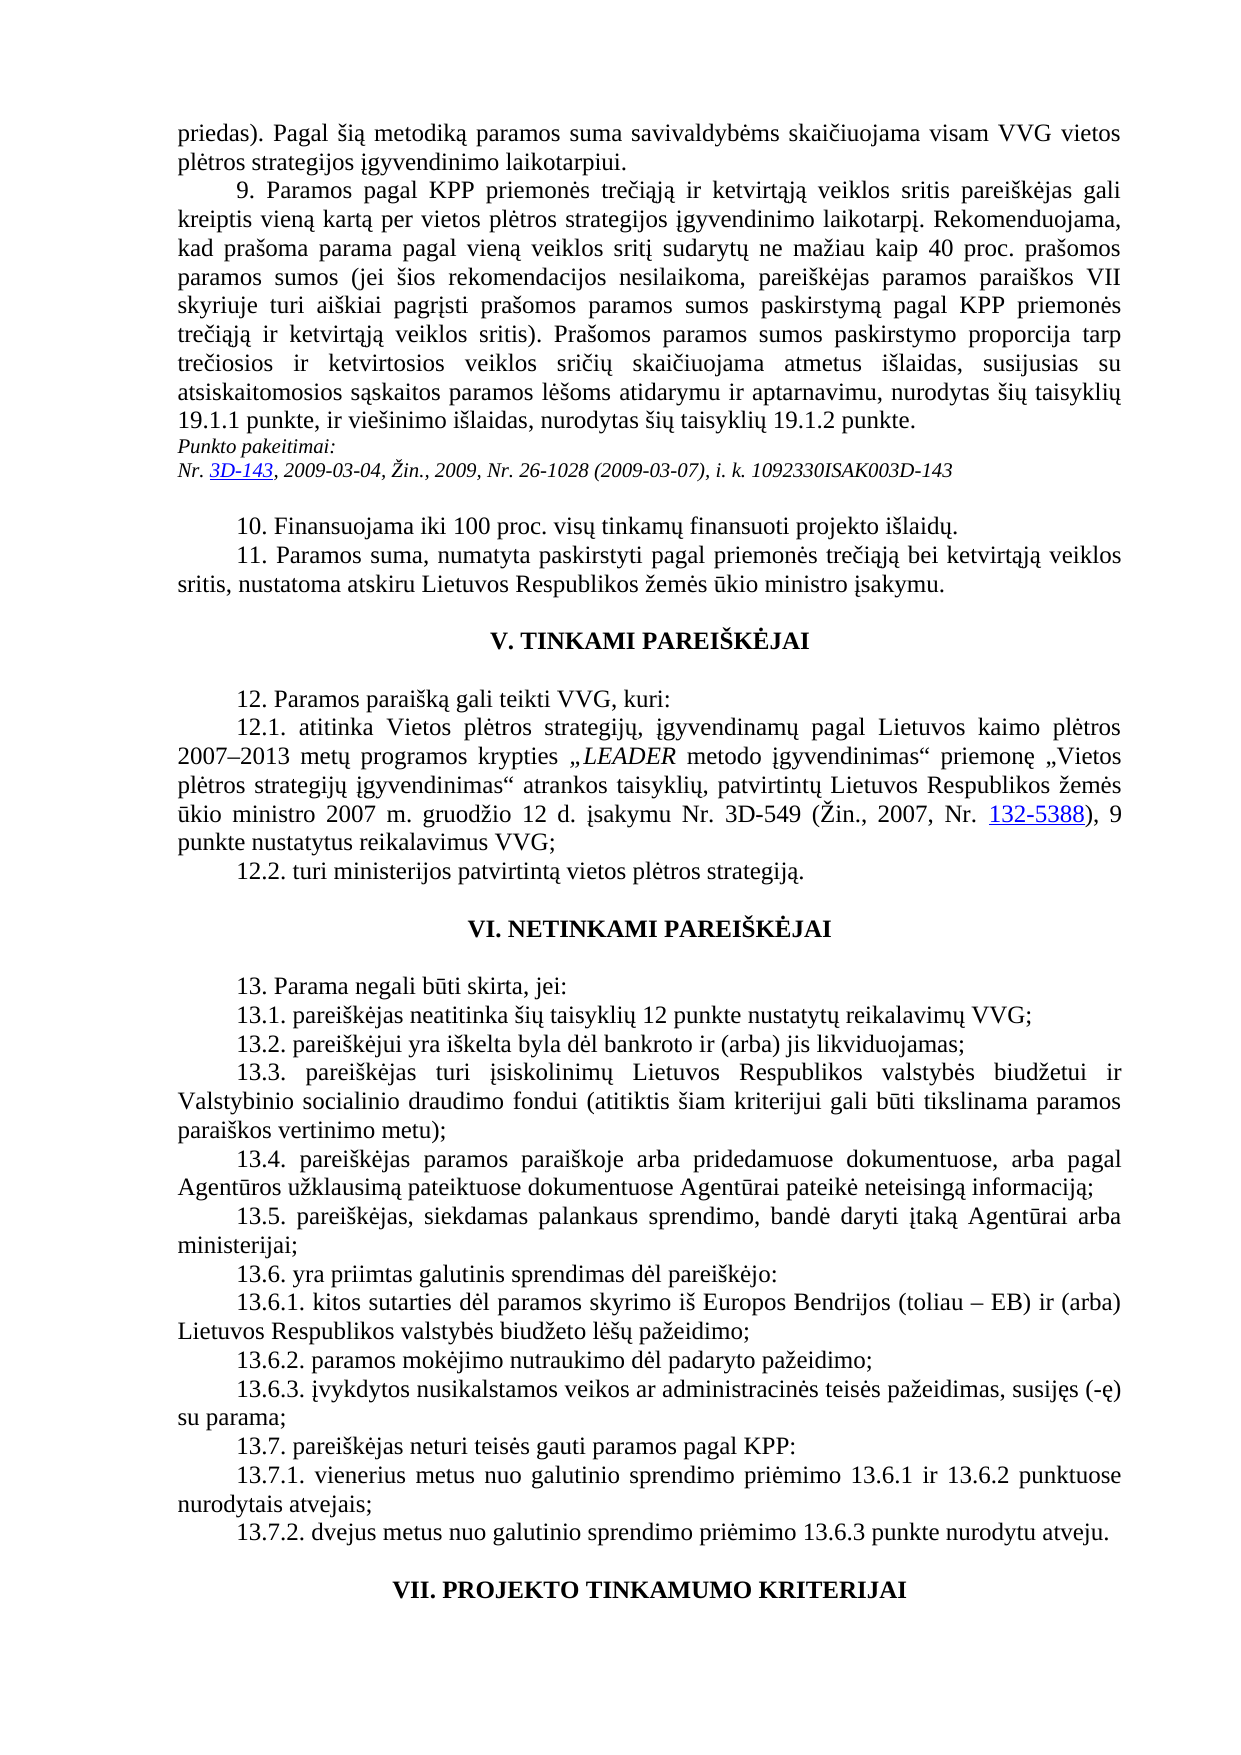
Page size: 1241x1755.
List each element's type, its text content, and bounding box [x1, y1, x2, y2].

text 9. Paramos pagal KPP priemonės trečiąją ir ketvirtąją veiklos sritis pareiškėjas gali kreiptis vieną kartą per vietos plėtros strategijos įgyvendinimo laikotarpį. Rekomenduojama, kad prašoma parama pagal vieną veiklos sritį sudarytų ne mažiau kaip 40 proc. prašomos paramos sumos (jei šios rekomendacijos nesilaikoma, pareiškėjas paramos paraiškos VII skyriuje turi aiškiai pagrįsti prašomos paramos sumos paskirstymą pagal KPP priemonės trečiąją ir ketvirtąją veiklos sritis). Prašomos paramos sumos paskirstymo proporcija tarp trečiosios ir ketvirtosios veiklos sričių skaičiuojama atmetus išlaidas, susijusias su atsiskaitomosios sąskaitos paramos lėšoms atidarymu ir aptarnavimu, nurodytas šių taisyklių 19.1.1 punkte, ir viešinimo išlaidas, nurodytas šių taisyklių 19.1.2 punkte. [177, 176, 1122, 434]
text 13.3. pareiškėjas turi įsiskolinimų Lietuvos Respublikos valstybės biudžetui ir Valstybinio socialinio draudimo fondui (atitiktis šiam kriterijui gali būti tikslinama paramos paraiškos vertinimo metu); [177, 1057, 1122, 1144]
text 11. Paramos suma, numatyta paskirstyti pagal priemonės trečiąją bei ketvirtąją veiklos sritis, nustatoma atskiru Lietuvos Respublikos žemės ūkio ministro įsakymu. [177, 540, 1122, 597]
text priedas). Pagal šią metodiką paramos suma savivaldybėms skaičiuojama visam VVG vietos plėtros strategijos įgyvendinimo laikotarpiui. [177, 118, 1122, 176]
text 13.6.1. kitos sutarties dėl paramos skyrimo iš Europos Bendrijos (toliau – EB) ir (arba) Lietuvos Respublikos valstybės biudžeto lėšų pažeidimo; [177, 1287, 1122, 1345]
text V. TINKAMI PAREIŠKĖJAI [177, 626, 1122, 655]
text 13.1. pareiškėjas neatitinka šių taisyklių 12 punkte nustatytų reikalavimų VVG; [177, 1000, 1122, 1029]
text 12. Paramos paraišką gali teikti VVG, kuri: [177, 684, 1122, 712]
text 10. Finansuojama iki 100 proc. visų tinkamų finansuoti projekto išlaidų. [177, 511, 1122, 540]
text 12.1. atitinka Vietos plėtros strategijų, įgyvendinamų pagal Lietuvos kaimo plėtros 2007–2013 metų programos krypties „LEADER metodo įgyvendinimas“ priemonę „Vietos plėtros strategijų įgyvendinimas“ atrankos taisyklių, patvirtintų Lietuvos Respublikos žemės ūkio ministro 2007 m. gruodžio 12 d. įsakymu Nr. 3D-549 (Žin., 2007, Nr. 132-5388), 9 punkte nustatytus reikalavimus VVG; [177, 712, 1122, 856]
text Punkto pakeitimai: [177, 434, 1122, 458]
text 13.6.2. paramos mokėjimo nutraukimo dėl padaryto pažeidimo; [177, 1345, 1122, 1374]
text Nr. 3D-143, 2009-03-04, Žin., 2009, Nr. 26-1028 (2009-03-07), i. k. 1092330ISAK003D-143 [177, 458, 1122, 482]
text 13. Parama negali būti skirta, jei: [177, 971, 1122, 1000]
text 13.5. pareiškėjas, siekdamas palankaus sprendimo, bandė daryti įtaką Agentūrai arba ministerijai; [177, 1201, 1122, 1259]
text 12.2. turi ministerijos patvirtintą vietos plėtros strategiją. [177, 856, 1122, 885]
text 13.7.2. dvejus metus nuo galutinio sprendimo priėmimo 13.6.3 punkte nurodytu atveju. [177, 1517, 1122, 1546]
text VII. PROJEKTO TINKAMUMO KRITERIJAI [177, 1575, 1122, 1604]
text 13.7.1. vienerius metus nuo galutinio sprendimo priėmimo 13.6.1 ir 13.6.2 punktuose nurodytais atvejais; [177, 1460, 1122, 1517]
text 13.7. pareiškėjas neturi teisės gauti paramos pagal KPP: [177, 1431, 1122, 1460]
text 13.6.3. įvykdytos nusikalstamos veikos ar administracinės teisės pažeidimas, susijęs (-ę) su parama; [177, 1374, 1122, 1431]
text 13.6. yra priimtas galutinis sprendimas dėl pareiškėjo: [177, 1259, 1122, 1287]
text 13.4. pareiškėjas paramos paraiškoje arba pridedamuose dokumentuose, arba pagal Agentūros užklausimą pateiktuose dokumentuose Agentūrai pateikė neteisingą informaciją; [177, 1144, 1122, 1201]
text 13.2. pareiškėjui yra iškelta byla dėl bankroto ir (arba) jis likviduojamas; [177, 1029, 1122, 1057]
text VI. NETINKAMI PAREIŠKĖJAI [177, 914, 1122, 942]
